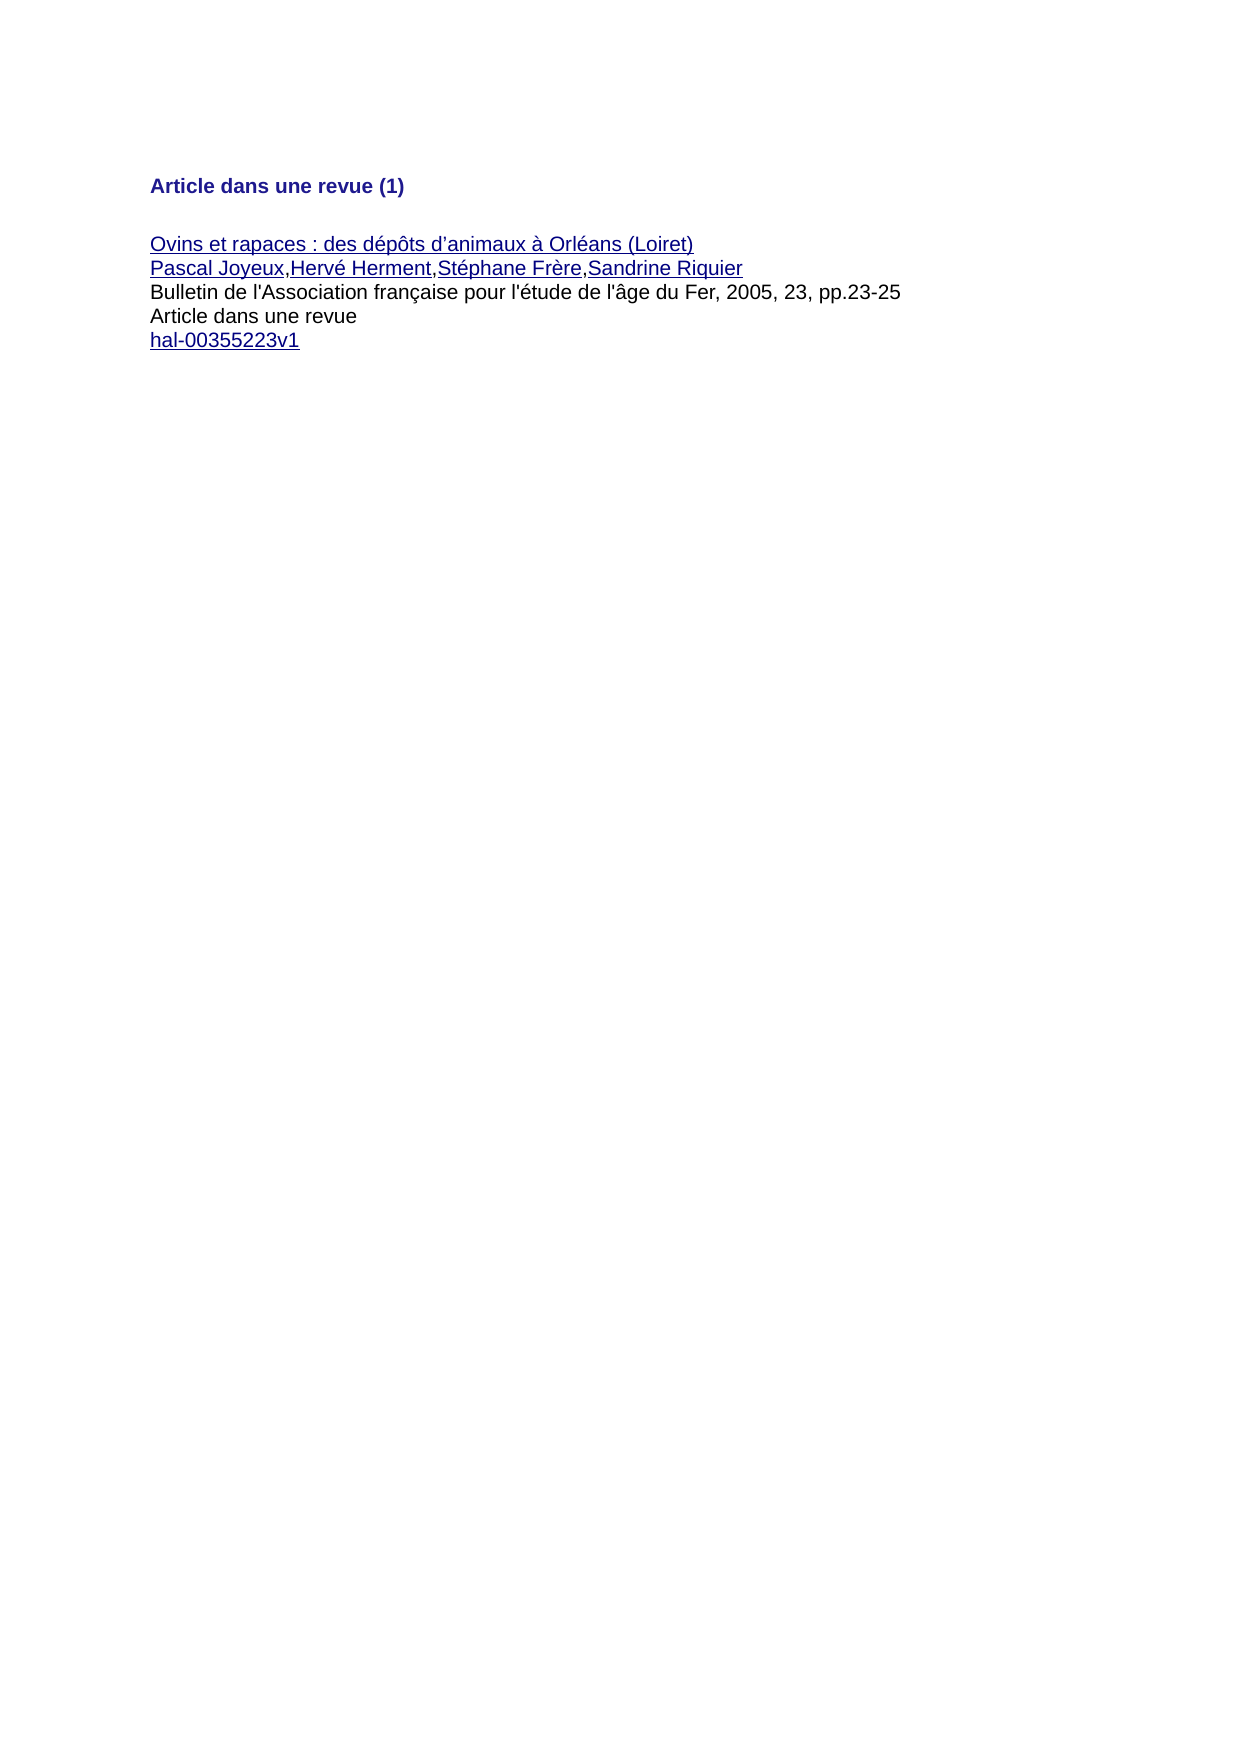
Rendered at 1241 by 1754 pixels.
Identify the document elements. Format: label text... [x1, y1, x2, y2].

table_header Ovins et rapaces : des dépôts d’animaux à Orléans (Loiret) Pascal Joyeux,Hervé Herment,Stéphane Frère,Sandrine Riquier Bulletin de l'Association française pour l'étude de l'âge du Fer, 2005, 23, pp.23-25 Article dans une revue hal-00355223v1 [150, 232, 1090, 352]
subtitle Article dans une revue (1) [150, 174, 1090, 198]
